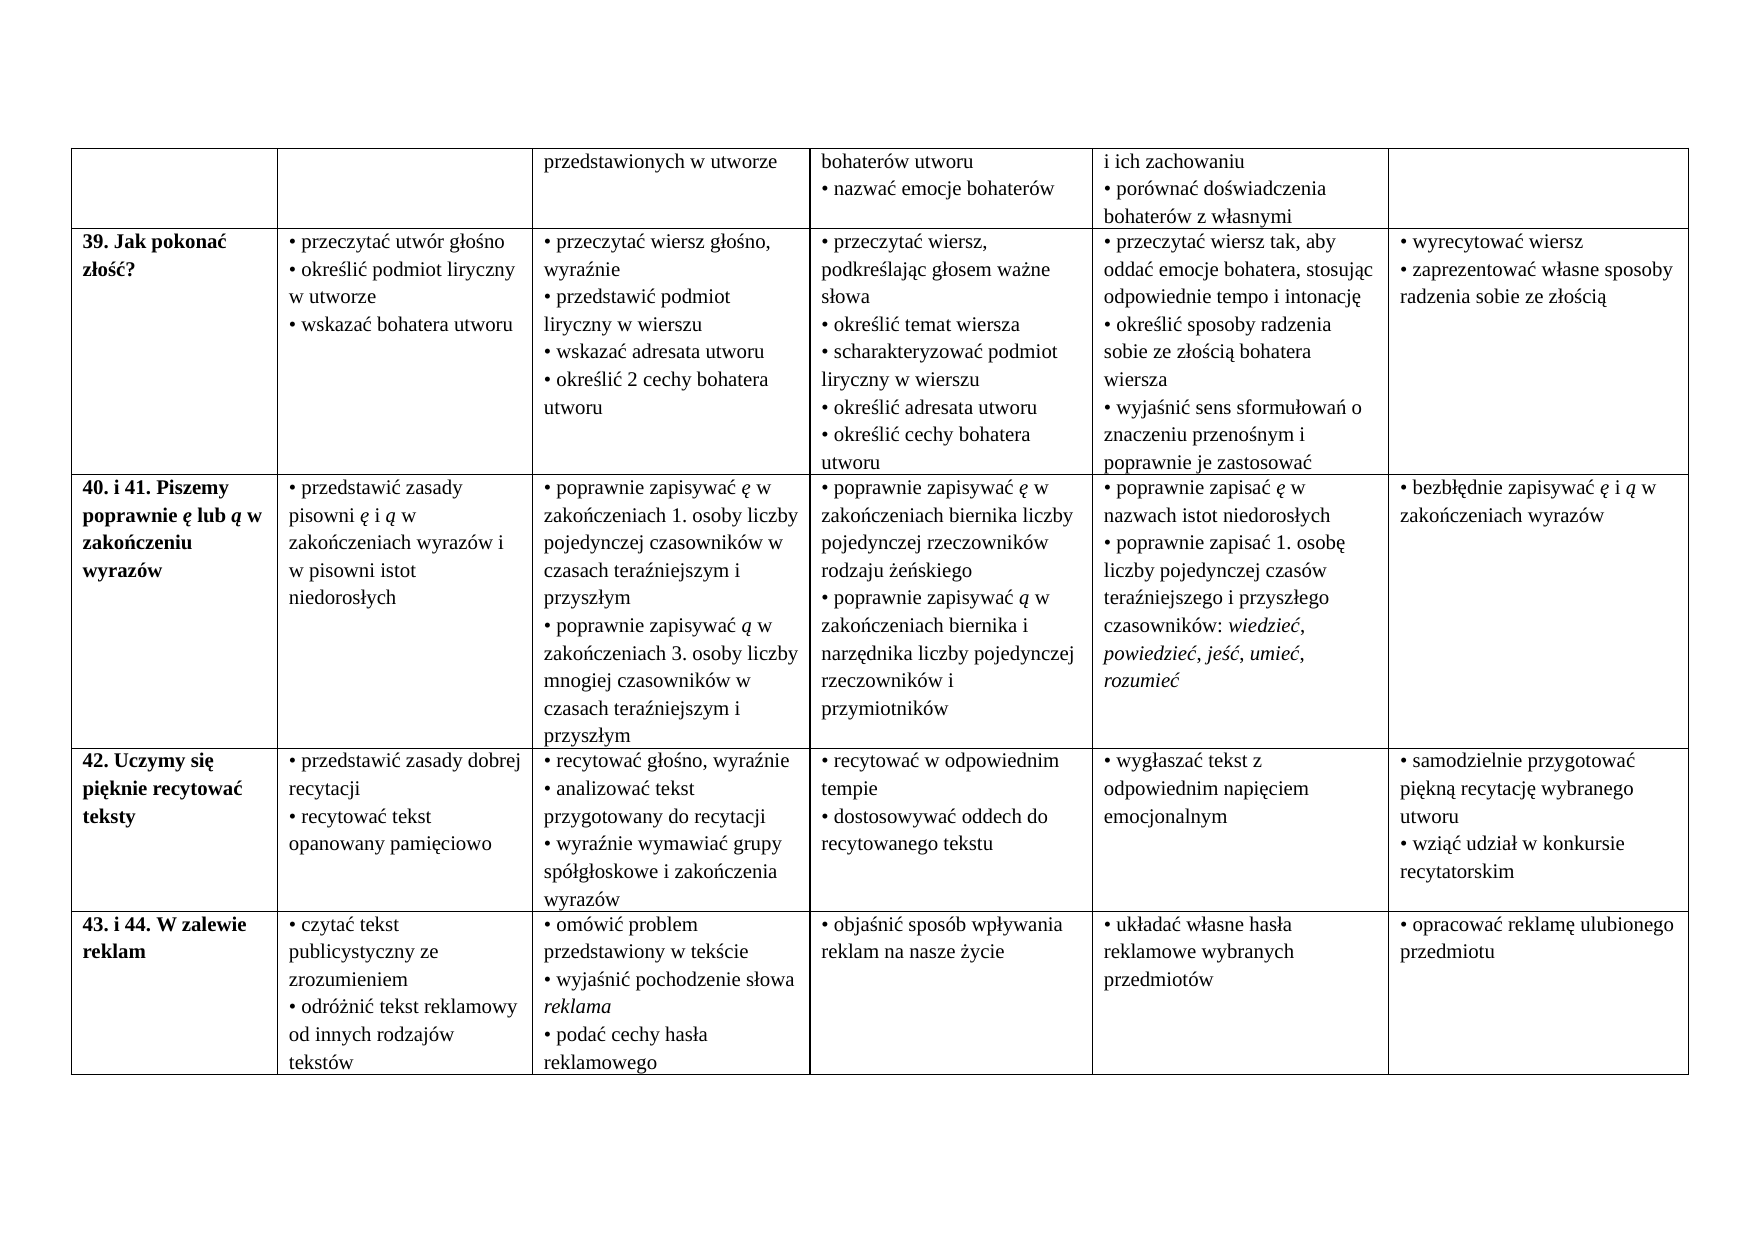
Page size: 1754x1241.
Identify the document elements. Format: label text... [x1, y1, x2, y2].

table_cell • poprawnie zapisać ę w nazwach istot niedorosłych • poprawnie zapisać 1. osobę liczby pojedynczej czasów teraźniejszego i przyszłego czasowników: wiedzieć, powiedzieć, jeść, umieć, rozumieć [1093, 475, 1388, 747]
table_cell • opracować reklamę ulubionego przedmiotu [1389, 912, 1688, 1074]
table_cell • omówić problem przedstawiony w tekście • wyjaśnić pochodzenie słowa reklama • podać cechy hasła reklamowego [533, 912, 809, 1074]
table_cell • przedstawić zasady pisowni ę i ą w zakończeniach wyrazów i w pisowni istot niedorosłych [278, 475, 532, 747]
table_cell • poprawnie zapisywać ę w zakończeniach 1. osoby liczby pojedynczej czasowników w czasach teraźniejszym i przyszłym • poprawnie zapisywać ą w zakończeniach 3. osoby liczby mnogiej czasowników w czasach teraźniejszym i przyszłym [533, 475, 809, 747]
table_cell [72, 149, 277, 228]
table_cell • układać własne hasła reklamowe wybranych przedmiotów [1093, 912, 1388, 1074]
table_cell • samodzielnie przygotować piękną recytację wybranego utworu • wziąć udział w konkursie recytatorskim [1389, 749, 1688, 911]
table_cell • przedstawić zasady dobrej recytacji • recytować tekst opanowany pamięciowo [278, 749, 532, 911]
table_cell • przeczytać wiersz, podkreślając głosem ważne słowa • określić temat wiersza • scharakteryzować podmiot liryczny w wierszu • określić adresata utworu • określić cechy bohatera utworu [811, 229, 1092, 474]
table_cell • recytować głośno, wyraźnie • analizować tekst przygotowany do recytacji • wyraźnie wymawiać grupy spółgłoskowe i zakończenia wyrazów [533, 749, 809, 911]
table_cell • wyrecytować wiersz • zaprezentować własne sposoby radzenia sobie ze złością [1389, 229, 1688, 474]
table_cell bohaterów utworu • nazwać emocje bohaterów [811, 149, 1092, 228]
table_cell 39. Jak pokonać złość? [72, 229, 277, 474]
table_cell [278, 149, 532, 228]
table_cell • poprawnie zapisywać ę w zakończeniach biernika liczby pojedynczej rzeczowników rodzaju żeńskiego • poprawnie zapisywać ą w zakończeniach biernika i narzędnika liczby pojedynczej rzeczowników i przymiotników [811, 475, 1092, 747]
table_cell 42. Uczymy się pięknie recytować teksty [72, 749, 277, 911]
table_cell • czytać tekst publicystyczny ze zrozumieniem • odróżnić tekst reklamowy od innych rodzajów tekstów [278, 912, 532, 1074]
table_cell [1389, 149, 1688, 228]
table_cell • objaśnić sposób wpływania reklam na nasze życie [811, 912, 1092, 1074]
table_cell • przeczytać wiersz tak, aby oddać emocje bohatera, stosując odpowiednie tempo i intonację • określić sposoby radzenia sobie ze złością bohatera wiersza • wyjaśnić sens sformułowań o znaczeniu przenośnym i poprawnie je zastosować [1093, 229, 1388, 474]
table_cell • wygłaszać tekst z odpowiednim napięciem emocjonalnym [1093, 749, 1388, 911]
table_cell i ich zachowaniu • porównać doświadczenia bohaterów z własnymi [1093, 149, 1388, 228]
table_cell 40. i 41. Piszemy poprawnie ę lub ą w zakończeniu wyrazów [72, 475, 277, 747]
table_cell • recytować w odpowiednim tempie • dostosowywać oddech do recytowanego tekstu [811, 749, 1092, 911]
table_cell przedstawionych w utworze [533, 149, 809, 228]
table_cell • przeczytać utwór głośno • określić podmiot liryczny w utworze • wskazać bohatera utworu [278, 229, 532, 474]
table_cell • przeczytać wiersz głośno, wyraźnie • przedstawić podmiot liryczny w wierszu • wskazać adresata utworu • określić 2 cechy bohatera utworu [533, 229, 809, 474]
table_cell • bezbłędnie zapisywać ę i ą w zakończeniach wyrazów [1389, 475, 1688, 747]
table_cell 43. i 44. W zalewie reklam [72, 912, 277, 1074]
